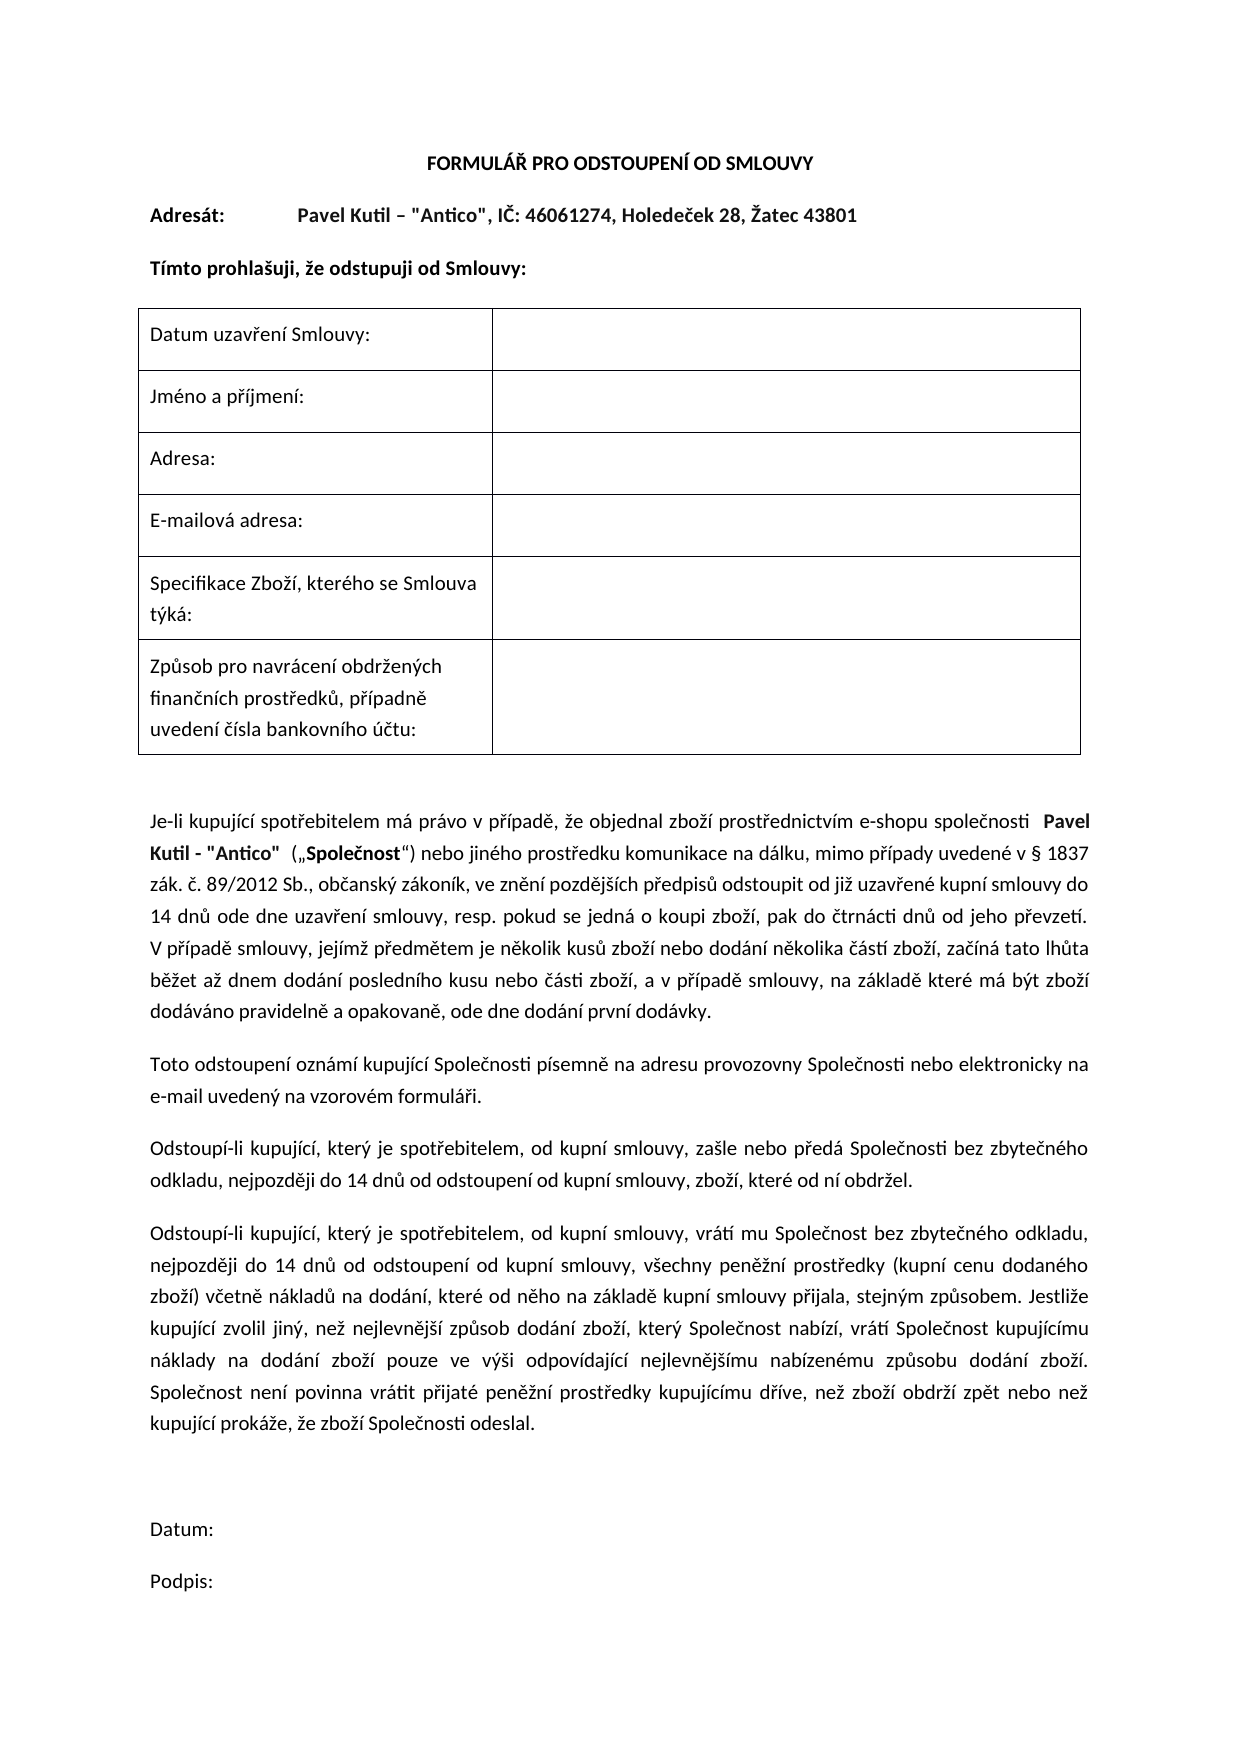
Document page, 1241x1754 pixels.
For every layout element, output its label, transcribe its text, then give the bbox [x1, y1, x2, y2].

table_cell Jméno a příjmení: [139, 371, 492, 432]
table_cell [493, 557, 1080, 639]
table_cell [493, 495, 1080, 556]
table_cell [493, 640, 1080, 754]
table_cell Způsob pro navrácení obdržených finančních prostředků, případně uvedení čísla bankovního účtu: [139, 640, 492, 754]
text Tímto prohlašuji, že odstupuji od Smlouvy: [150, 255, 1090, 281]
table_cell E-mailová adresa: [139, 495, 492, 556]
text Podpis: [150, 1568, 1090, 1594]
table_cell [493, 371, 1080, 432]
text Toto odstoupení oznámí kupující Společnosti písemně na adresu provozovny Společnosti nebo elektronicky na e-mail uvedený na vzorovém formuláři. [150, 1051, 1090, 1108]
table_header Datum uzavření Smlouvy: [139, 309, 492, 370]
table_cell [493, 433, 1080, 494]
text Odstoupí-li kupující, který je spotřebitelem, od kupní smlouvy, vrátí mu Společnost bez zbytečného odkladu, nejpozději do 14 dnů od odstoupení od kupní smlouvy, všechny peněžní prostředky (kupní cenu dodaného zboží) včetně nákladů na dodání, které od něho na základě kupní smlouvy přijala, stejným způsobem. Jestliže kupující zvolil jiný, než nejlevnější způsob dodání zboží, který Společnost nabízí, vrátí Společnost kupujícímu náklady na dodání zboží pouze ve výši odpovídající nejlevnějšímu nabízenému způsobu dodání zboží. Společnost není povinna vrátit přijaté peněžní prostředky kupujícímu dříve, než zboží obdrží zpět nebo než kupující prokáže, že zboží Společnosti odeslal. [150, 1220, 1090, 1436]
text Datum: [150, 1516, 1090, 1541]
text Odstoupí-li kupující, který je spotřebitelem, od kupní smlouvy, zašle nebo předá Společnosti bez zbytečného odkladu, nejpozději do 14 dnů od odstoupení od kupní smlouvy, zboží, které od ní obdržel. [150, 1136, 1090, 1193]
text Adresát: Pavel Kutil – "Antico", IČ: 46061274, Holedeček 28, Žatec 43801 [150, 203, 1090, 228]
text Formulář pro odstoupení od Smlouvy [150, 150, 1090, 175]
table_cell Specifikace Zboží, kterého se Smlouva týká: [139, 557, 492, 639]
text Je-li kupující spotřebitelem má právo v případě, že objednal zboží prostřednictvím e-shopu společnosti Pavel Kutil - "Antico" („Společnost“) nebo jiného prostředku komunikace na dálku, mimo případy uvedené v § 1837 zák. č. 89/2012 Sb., občanský zákoník, ve znění pozdějších předpisů odstoupit od již uzavřené kupní smlouvy do 14 dnů ode dne uzavření smlouvy, resp. pokud se jedná o koupi zboží, pak do čtrnácti dnů od jeho převzetí. V případě smlouvy, jejímž předmětem je několik kusů zboží nebo dodání několika částí zboží, začíná tato lhůta běžet až dnem dodání posledního kusu nebo části zboží, a v případě smlouvy, na základě které má být zboží dodáváno pravidelně a opakovaně, ode dne dodání první dodávky. [150, 808, 1090, 1024]
table_cell Adresa: [139, 433, 492, 494]
table_header [493, 309, 1080, 370]
